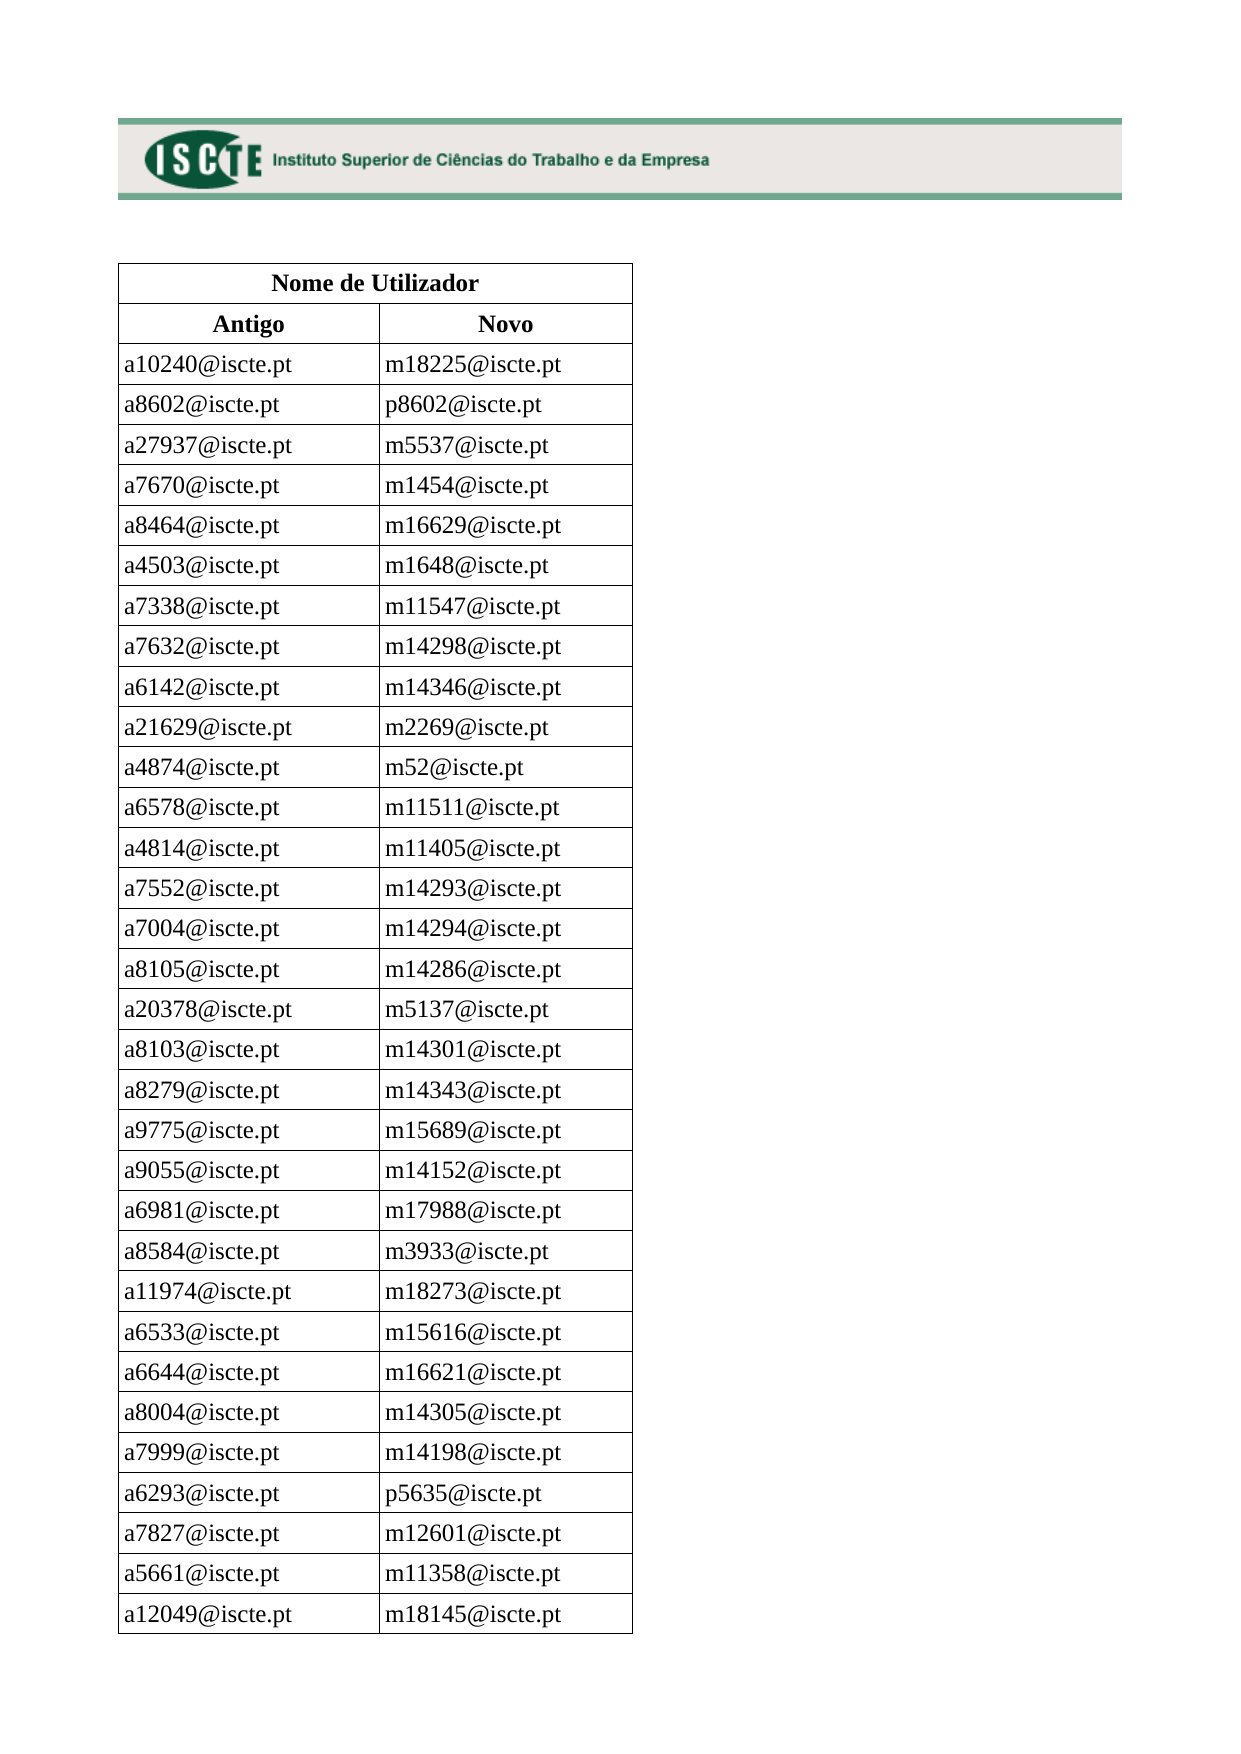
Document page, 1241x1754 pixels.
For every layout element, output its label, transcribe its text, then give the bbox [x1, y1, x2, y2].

table_cell a6981@iscte.pt [119, 1191, 379, 1230]
table_cell m2269@iscte.pt [380, 707, 632, 746]
table_cell m52@iscte.pt [380, 747, 632, 787]
table_cell m14298@iscte.pt [380, 626, 632, 666]
table_cell a11974@iscte.pt [119, 1271, 379, 1311]
table_cell a7338@iscte.pt [119, 586, 379, 625]
table_cell a7552@iscte.pt [119, 868, 379, 908]
table_cell a21629@iscte.pt [119, 707, 379, 746]
table_cell m14301@iscte.pt [380, 1030, 632, 1069]
table_cell m15616@iscte.pt [380, 1312, 632, 1351]
table_cell m14286@iscte.pt [380, 949, 632, 988]
table_cell m11511@iscte.pt [380, 788, 632, 827]
table_cell m3933@iscte.pt [380, 1231, 632, 1270]
table_cell p5635@iscte.pt [380, 1473, 632, 1512]
table_cell a7999@iscte.pt [119, 1433, 379, 1472]
table_cell m1454@iscte.pt [380, 465, 632, 504]
table_cell a6578@iscte.pt [119, 788, 379, 827]
table_cell a7670@iscte.pt [119, 465, 379, 504]
table_cell a6142@iscte.pt [119, 667, 379, 706]
table_cell a20378@iscte.pt [119, 989, 379, 1028]
table_cell a8602@iscte.pt [119, 385, 379, 424]
table_cell m5137@iscte.pt [380, 989, 632, 1028]
table_cell Antigo [119, 304, 379, 343]
table_cell m11405@iscte.pt [380, 828, 632, 867]
table_cell a6293@iscte.pt [119, 1473, 379, 1512]
table_cell m15689@iscte.pt [380, 1110, 632, 1149]
table_cell a9775@iscte.pt [119, 1110, 379, 1149]
table_cell a27937@iscte.pt [119, 425, 379, 464]
table_cell m1648@iscte.pt [380, 546, 632, 585]
table_cell a8279@iscte.pt [119, 1070, 379, 1109]
table_header Nome de Utilizador [119, 264, 632, 303]
table_cell a12049@iscte.pt [119, 1594, 379, 1633]
table_cell m12601@iscte.pt [380, 1513, 632, 1553]
table_cell m11547@iscte.pt [380, 586, 632, 625]
table_cell a7827@iscte.pt [119, 1513, 379, 1553]
table_cell a4814@iscte.pt [119, 828, 379, 867]
table_cell a8103@iscte.pt [119, 1030, 379, 1069]
table_cell m14343@iscte.pt [380, 1070, 632, 1109]
table_cell a9055@iscte.pt [119, 1151, 379, 1190]
table_cell m18225@iscte.pt [380, 344, 632, 383]
table_cell m18145@iscte.pt [380, 1594, 632, 1633]
table_cell a7004@iscte.pt [119, 909, 379, 948]
table_cell a8105@iscte.pt [119, 949, 379, 988]
table_cell m18273@iscte.pt [380, 1271, 632, 1311]
table_cell m5537@iscte.pt [380, 425, 632, 464]
table_cell Novo [380, 304, 632, 343]
table_cell m14152@iscte.pt [380, 1151, 632, 1190]
table_cell a7632@iscte.pt [119, 626, 379, 666]
table_cell a4874@iscte.pt [119, 747, 379, 787]
table_cell m16629@iscte.pt [380, 506, 632, 545]
table_cell m17988@iscte.pt [380, 1191, 632, 1230]
table_cell a8004@iscte.pt [119, 1392, 379, 1432]
table_cell m16621@iscte.pt [380, 1352, 632, 1391]
table_cell a5661@iscte.pt [119, 1554, 379, 1593]
table_cell a6533@iscte.pt [119, 1312, 379, 1351]
picture [118, 118, 1122, 200]
table_cell a8584@iscte.pt [119, 1231, 379, 1270]
table_cell m14293@iscte.pt [380, 868, 632, 908]
table_cell m11358@iscte.pt [380, 1554, 632, 1593]
table_cell m14305@iscte.pt [380, 1392, 632, 1432]
table_cell a10240@iscte.pt [119, 344, 379, 383]
table_cell a6644@iscte.pt [119, 1352, 379, 1391]
table_cell m14198@iscte.pt [380, 1433, 632, 1472]
table_cell a4503@iscte.pt [119, 546, 379, 585]
table_cell m14346@iscte.pt [380, 667, 632, 706]
table_cell p8602@iscte.pt [380, 385, 632, 424]
table_cell a8464@iscte.pt [119, 506, 379, 545]
table_cell m14294@iscte.pt [380, 909, 632, 948]
